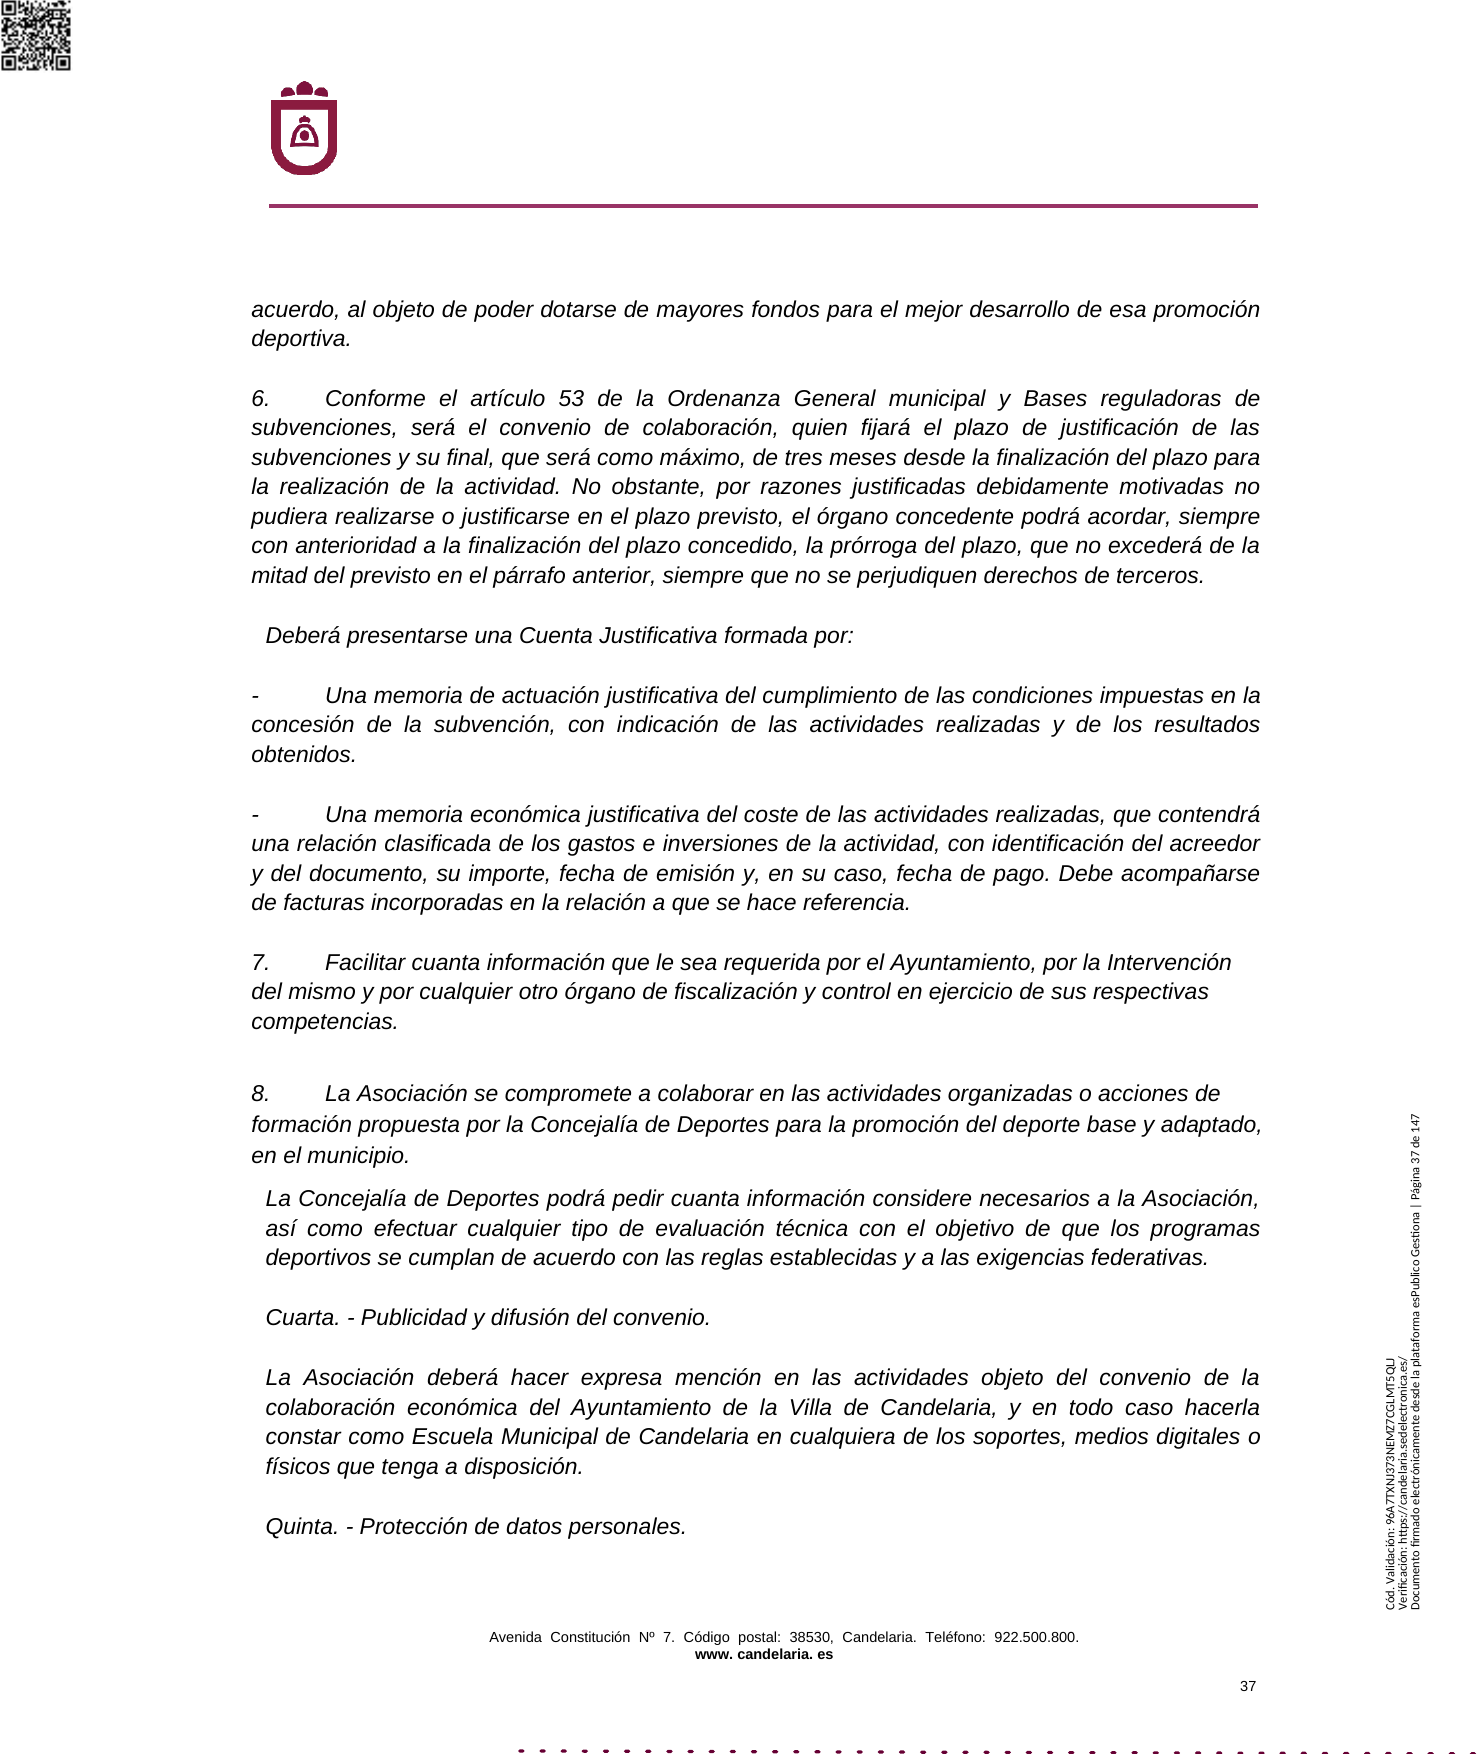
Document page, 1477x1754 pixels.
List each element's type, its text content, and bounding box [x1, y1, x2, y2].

text Quinta. - Protección de datos personales. [265, 1513, 1263, 1539]
list Una memoria de actuación justificativa del cumplimiento de las condiciones impuestas en la concesión de la subvención, con indicación de las actividades realizadas y de los resultados obtenidos. [251, 682, 1263, 767]
text La Concejalía de Deportes podrá pedir cuanta información considere necesarios a la Asociación, así como efectuar cualquier tipo de evaluación técnica con el objetivo de que los programas deportivos se cumplan de acuerdo con las reglas establecidas y a las exigencias federativas. [265, 1185, 1263, 1271]
list acuerdo, al objeto de poder dotarse de mayores fondos para el mejor desarrollo de esa promoción deportiva. [251, 296, 1263, 351]
text Deberá presentarse una Cuenta Justificativa formada por: [265, 622, 1263, 648]
text Cuarta. - Publicidad y difusión del convenio. [265, 1304, 1263, 1330]
list La Asociación se compromete a colaborar en las actividades organizadas o acciones de formación propuesta por la Concejalía de Deportes para la promoción del deporte base y adaptado, en el municipio. [251, 1080, 1266, 1169]
list Una memoria económica justificativa del coste de las actividades realizadas, que contendrá una relación clasificada de los gastos e inversiones de la actividad, con identificación del acreedor y del documento, su importe, fecha de emisión y, en su caso, fecha de pago. Debe acompañarse de facturas incorporadas en la relación a que se hace referencia. [251, 801, 1263, 915]
list Conforme el artículo 53 de la Ordenanza General municipal y Bases reguladoras de subvenciones, será el convenio de colaboración, quien fijará el plazo de justificación de las subvenciones y su final, que será como máximo, de tres meses desde la finalización del plazo para la realización de la actividad. No obstante, por razones justificadas debidamente motivadas no pudiera realizarse o justificarse en el plazo previsto, el órgano concedente podrá acordar, siempre con anterioridad a la finalización del plazo concedido, la prórroga del plazo, que no excederá de la mitad del previsto en el párrafo anterior, siempre que no se perjudiquen derechos de terceros. [251, 385, 1263, 588]
text La Asociación deberá hacer expresa mención en las actividades objeto del convenio de la colaboración económica del Ayuntamiento de la Villa de Candelaria, y en todo caso hacerla constar como Escuela Municipal de Candelaria en cualquiera de los soportes, medios digitales o físicos que tenga a disposición. [265, 1364, 1263, 1479]
list Facilitar cuanta información que le sea requerida por el Ayuntamiento, por la Intervención del mismo y por cualquier otro órgano de fiscalización y control en ejercicio de sus respectivas competencias. [251, 949, 1266, 1034]
